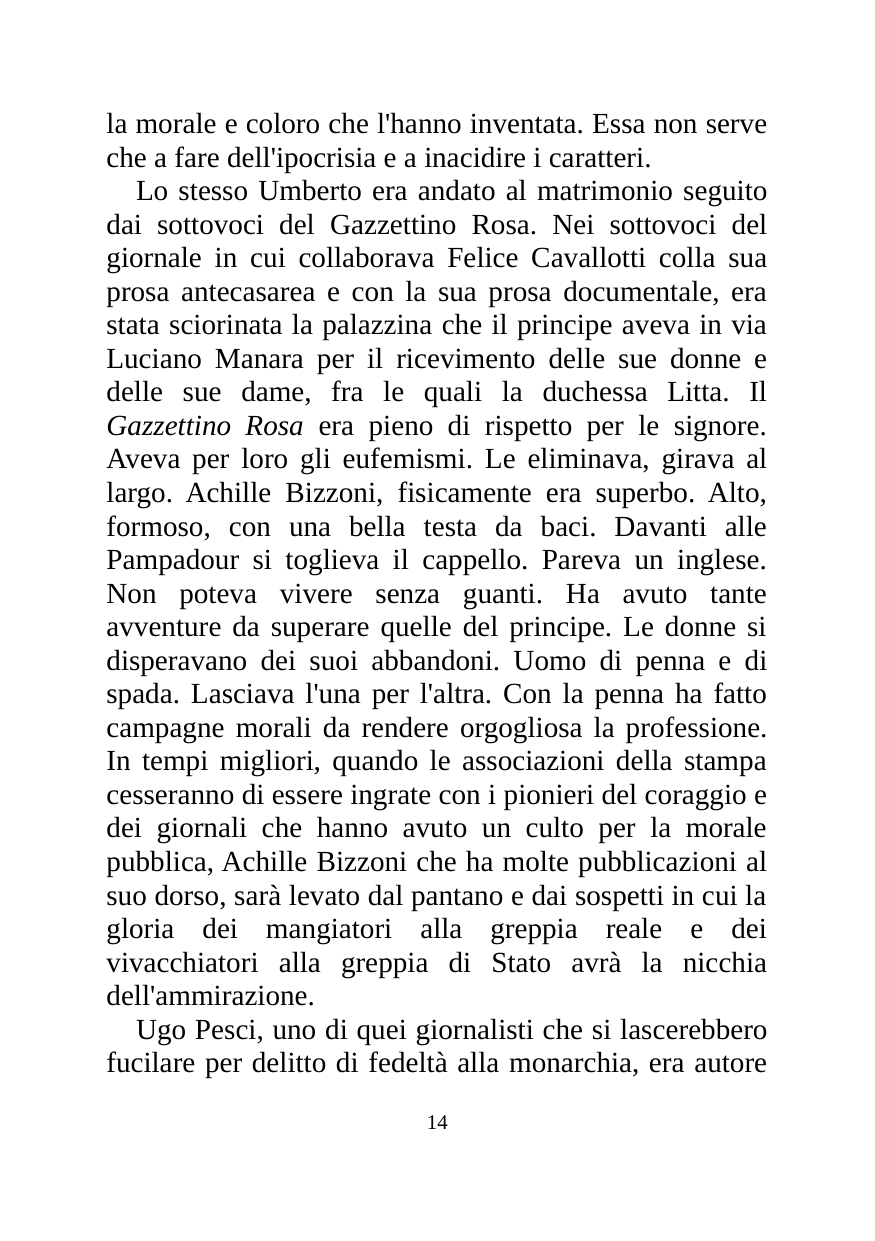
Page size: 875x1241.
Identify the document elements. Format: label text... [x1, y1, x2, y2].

text Ugo Pesci, uno di quei giornalisti che si lascerebbero fucilare per delitto di fedeltà alla monarchia, era autore [106, 1012, 768, 1079]
text Lo stesso Umberto era andato al matrimonio seguito dai sottovoci del Gazzettino Rosa. Nei sottovoci del giornale in cui collaborava Felice Cavallotti colla sua prosa antecasarea e con la sua prosa documentale, era stata sciorinata la palazzina che il principe aveva in via Luciano Manara per il ricevimento delle sue donne e delle sue dame, fra le quali la duchessa Litta. Il Gazzettino Rosa era pieno di rispetto per le signore. Aveva per loro gli eufemismi. Le eliminava, girava al largo. Achille Bizzoni, fisicamente era superbo. Alto, formoso, con una bella testa da baci. Davanti alle Pampadour si toglieva il cappello. Pareva un inglese. Non poteva vivere senza guanti. Ha avuto tante avventure da superare quelle del principe. Le donne si disperavano dei suoi abbandoni. Uomo di penna e di spada. Lasciava l'una per l'altra. Con la penna ha fatto campagne morali da rendere orgogliosa la professione. In tempi migliori, quando le associazioni della stampa cesseranno di essere ingrate con i pionieri del coraggio e dei giornali che hanno avuto un culto per la morale pubblica, Achille Bizzoni che ha molte pubblicazioni al suo dorso, sarà levato dal pantano e dai sospetti in cui la gloria dei mangiatori alla greppia reale e dei vivacchiatori alla greppia di Stato avrà la nicchia dell'ammirazione. [106, 173, 768, 1012]
text la morale e coloro che l'hanno inventata. Essa non serve che a fare dell'ipocrisia e a inacidire i caratteri. [106, 106, 768, 173]
